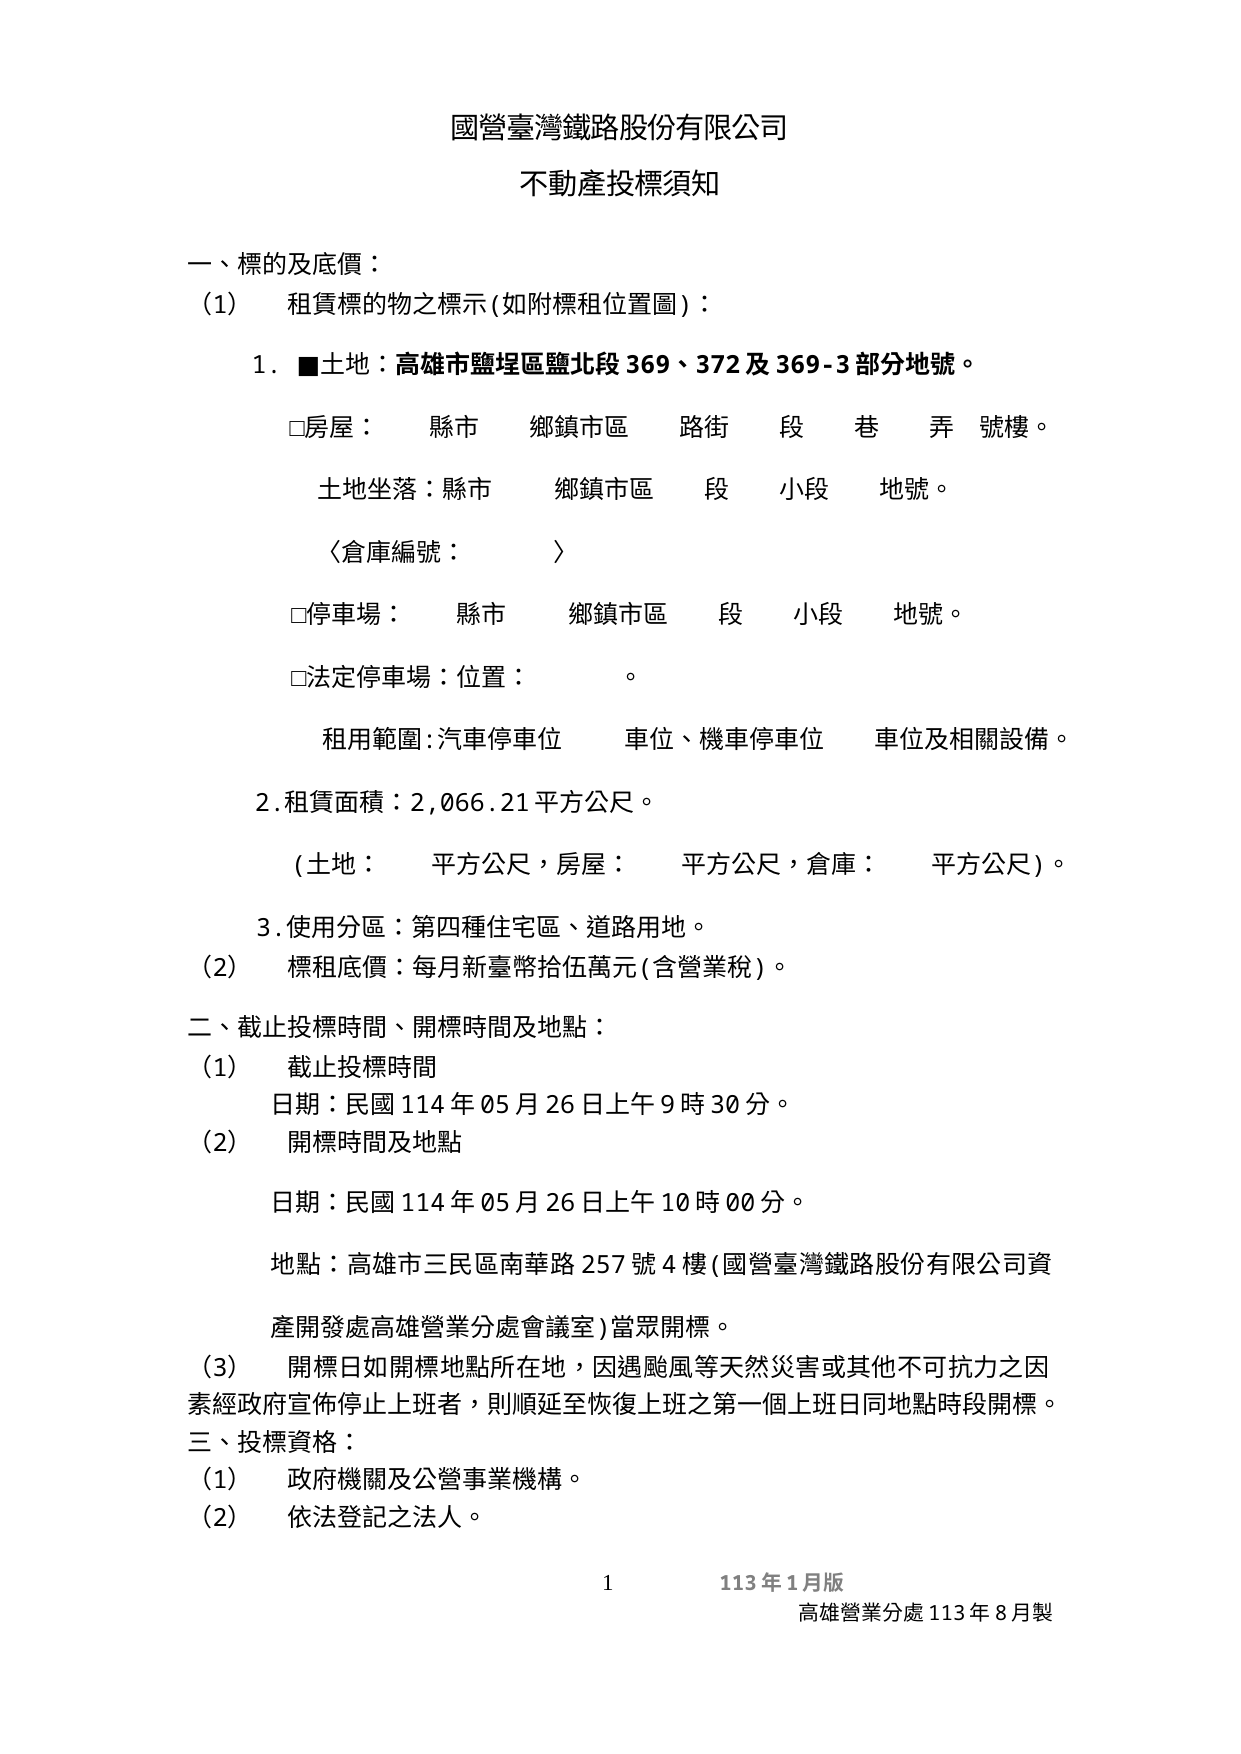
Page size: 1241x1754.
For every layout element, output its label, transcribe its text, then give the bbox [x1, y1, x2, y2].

text 日期：民國114年05月26日上午9時30分。 [270, 1083, 1051, 1121]
text □停車場： 縣市 鄉鎮市區 段 小段 地號。 [291, 571, 1053, 633]
text 不動產投標須知 [187, 165, 1053, 202]
text 3.使用分區：第四種住宅區、道路用地。 [234, 883, 1053, 946]
text 〈倉庫編號： 〉 [254, 508, 1053, 571]
list 租賃標的物之標示(如附標租位置圖)： [187, 283, 1051, 321]
text 三、投標資格： [187, 1421, 1053, 1458]
list 截止投標時間 [187, 1046, 1051, 1083]
list 依法登記之法人。 [187, 1496, 1051, 1533]
text 日期：民國114年05月26日上午10時00分。 [263, 1158, 1053, 1221]
list 標租底價：每月新臺幣拾伍萬元(含營業稅)。 [187, 946, 1051, 983]
text 1. ■土地：高雄市鹽埕區鹽北段369、372及369-3部分地號。 [251, 321, 1053, 383]
text 地點：高雄市三民區南華路257號4樓(國營臺灣鐵路股份有限公司資產開發處高雄營業分處會議室)當眾開標。 [271, 1221, 1053, 1346]
list 開標時間及地點 [187, 1121, 1051, 1158]
text 國營臺灣鐵路股份有限公司 [187, 108, 1053, 146]
text □房屋： 縣市 鄉鎮市區 路街 段 巷 弄 號樓。 [289, 383, 1053, 446]
text 二、截止投標時間、開標時間及地點： [187, 983, 1053, 1046]
list 政府機關及公營事業機構。 [187, 1458, 1051, 1496]
text 土地坐落：縣市 鄉鎮市區 段 小段 地號。 [317, 446, 1053, 508]
list 開標日如開標地點所在地，因遇颱風等天然災害或其他不可抗力之因素經政府宣佈停止上班者，則順延至恢復上班之第一個上班日同地點時段開標。 [187, 1346, 1051, 1421]
text 租用範圍:汽車停車位 車位、機車停車位 車位及相關設備。 [320, 696, 1053, 758]
text □法定停車場：位置： 。 [252, 633, 1053, 696]
text (土地： 平方公尺，房屋： 平方公尺，倉庫： 平方公尺)。 [234, 821, 1053, 883]
text 一、標的及底價： [187, 221, 1053, 283]
text 2.租賃面積：2,066.21平方公尺。 [234, 758, 1053, 821]
